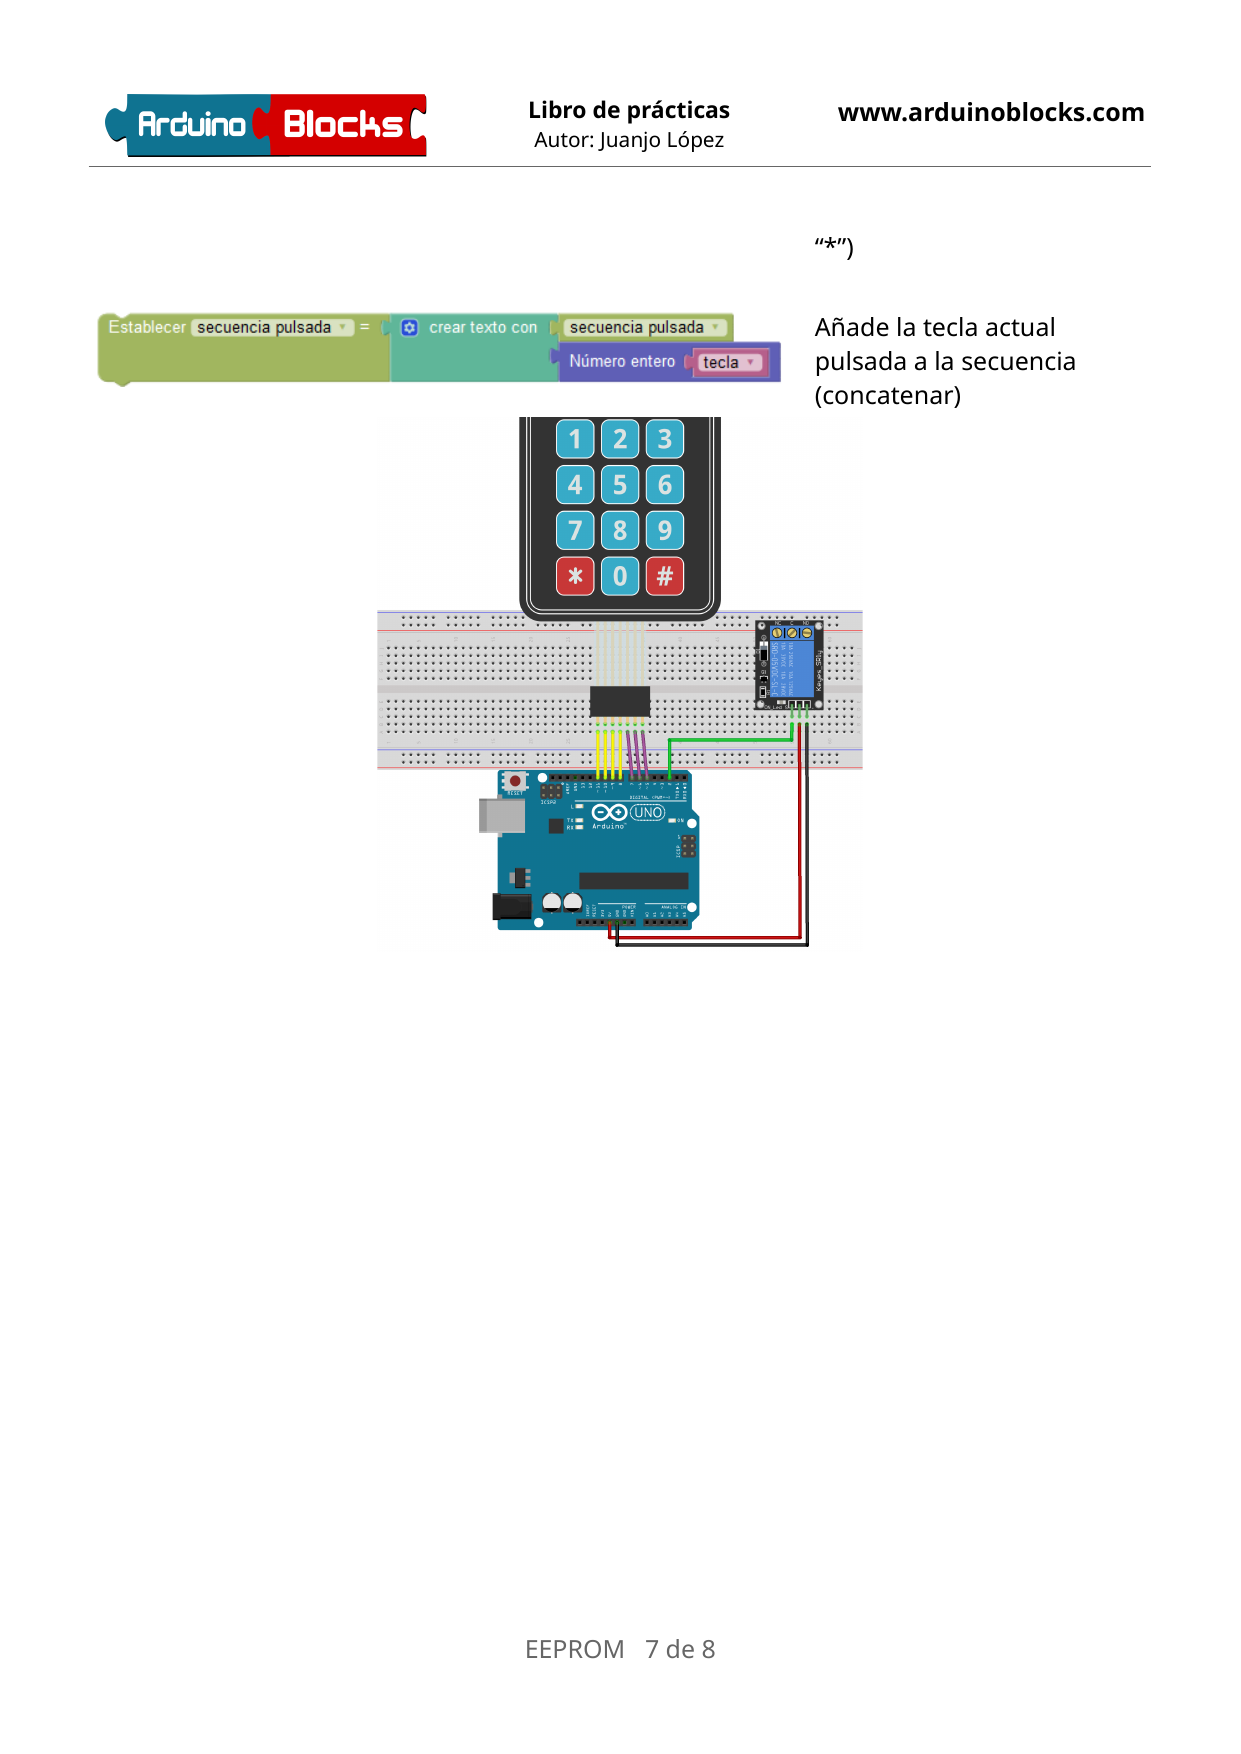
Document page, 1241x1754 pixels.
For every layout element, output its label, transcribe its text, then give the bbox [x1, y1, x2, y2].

picture [377, 417, 863, 952]
picture [105, 94, 427, 157]
table_cell [89, 304, 809, 417]
table_cell Añade la tecla actual pulsada a la secuencia (concatenar) [809, 304, 1152, 417]
table_header “*”) [809, 224, 1152, 304]
table_header [89, 224, 809, 304]
picture [94, 309, 785, 387]
